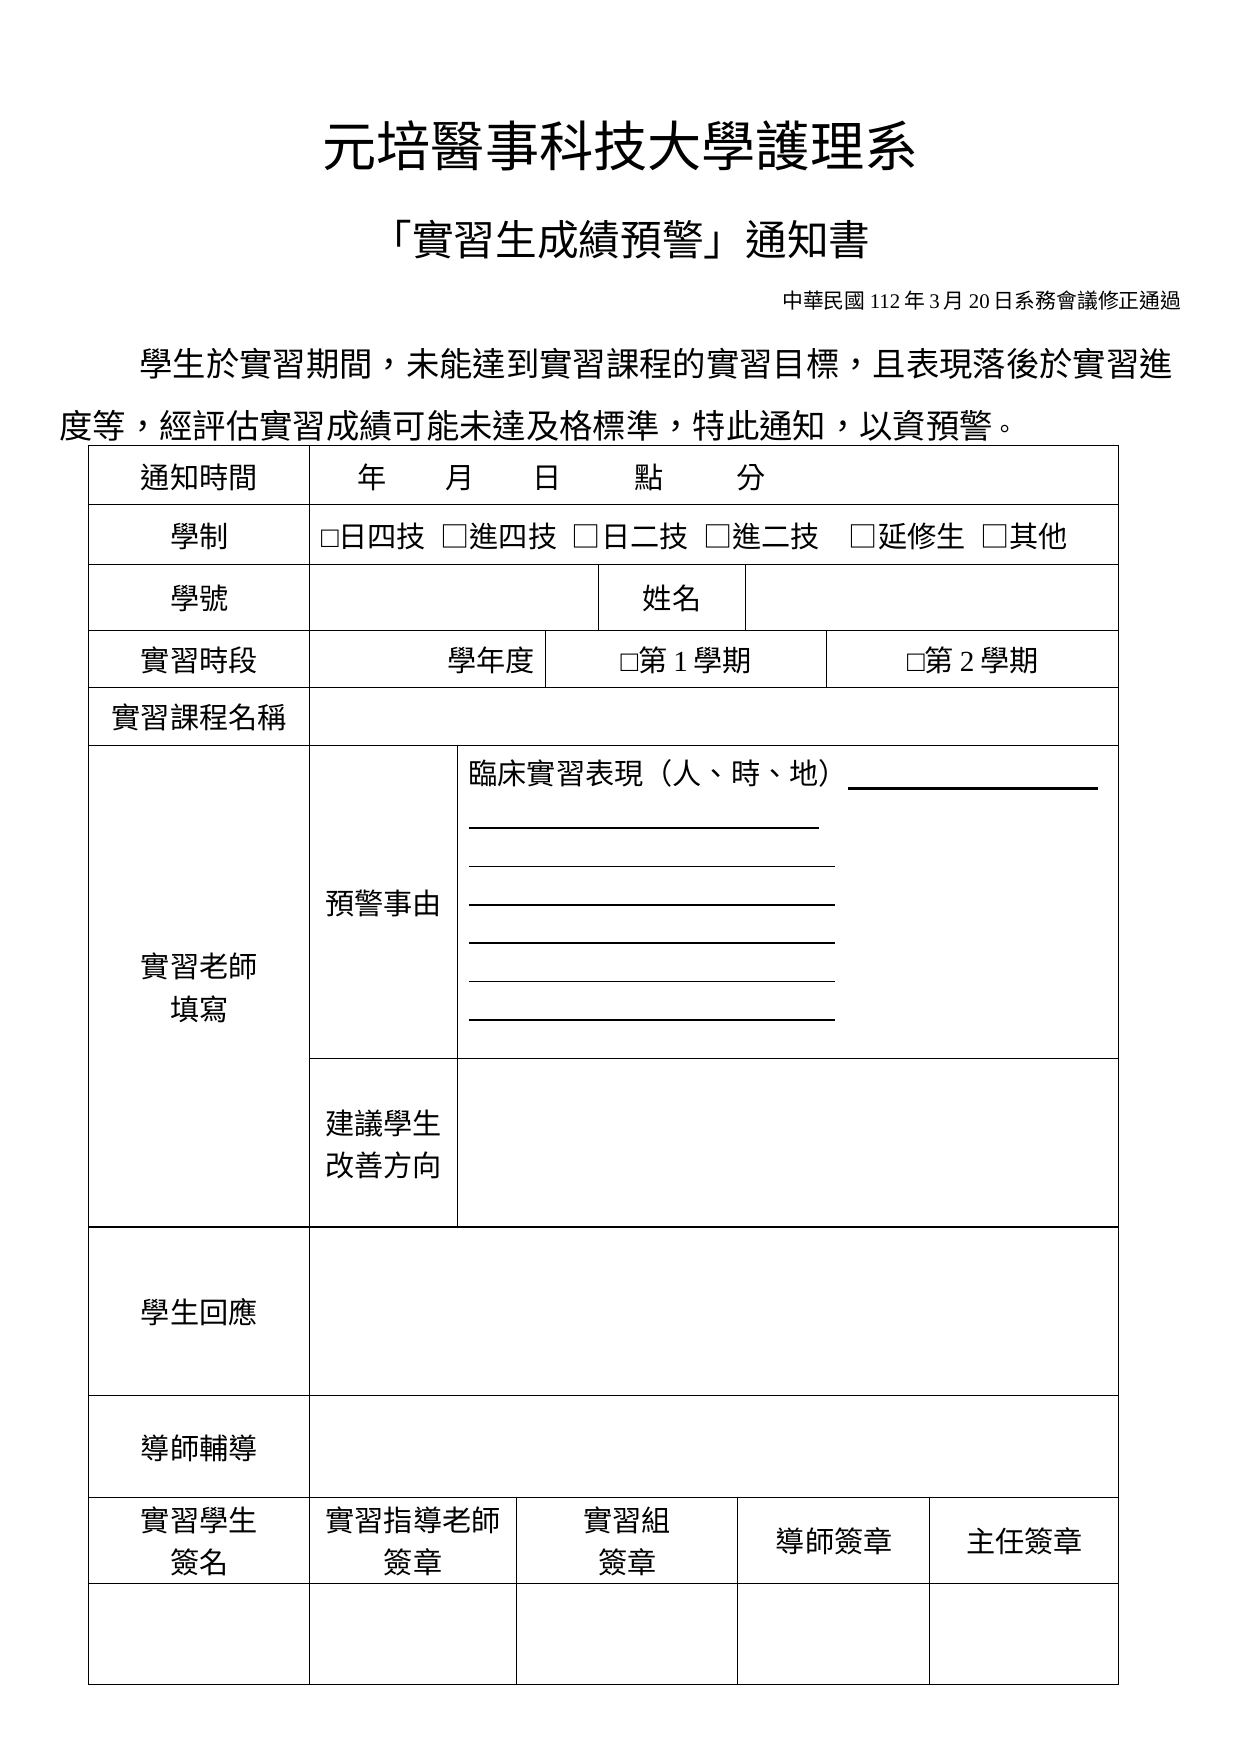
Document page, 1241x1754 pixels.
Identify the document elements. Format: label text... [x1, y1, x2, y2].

table_cell [310, 688, 1118, 745]
text 中華民國112年3月20日系務會議修正通過 [59, 258, 1181, 320]
table_cell [746, 565, 1118, 629]
table_cell □第1學期 [546, 631, 826, 687]
table_header 通知時間 [89, 446, 309, 504]
table_cell 學制 [89, 505, 309, 563]
table_cell 實習老師 填寫 [89, 746, 309, 1226]
table_cell 實習組 簽章 [517, 1498, 737, 1582]
table_cell 預警事由 [310, 746, 457, 1058]
table_cell 實習時段 [89, 631, 309, 687]
table_cell 臨床實習表現（人、時、地） [458, 746, 1118, 1058]
table_cell 實習指導老師 簽章 [310, 1498, 516, 1582]
table_cell [310, 565, 598, 629]
text 學生於實習期間，未能達到實習課程的實習目標，且表現落後於實習進度等，經評估實習成績可能未達及格標準，特此通知，以資預警。 [59, 320, 1181, 445]
table_cell 學年度 [310, 631, 545, 687]
table_cell [89, 1584, 309, 1684]
text 元培醫事科技大學護理系 [59, 70, 1181, 195]
table_cell 實習課程名稱 [89, 688, 309, 745]
table_cell [458, 1059, 1118, 1226]
table_cell [517, 1584, 737, 1684]
table_cell □日四技 □進四技 □日二技 □進二技 □延修生 □其他 [310, 505, 1118, 563]
table_cell [930, 1584, 1118, 1684]
text 「實習生成績預警」通知書 [59, 195, 1181, 258]
table_cell 學生回應 [89, 1228, 309, 1395]
table_cell 建議學生改善方向 [310, 1059, 457, 1226]
table_cell [310, 1396, 1118, 1497]
table_cell 導師輔導 [89, 1396, 309, 1497]
table_cell 導師簽章 [738, 1498, 929, 1582]
table_header 年 月 日 點 分 [310, 446, 1118, 504]
table_cell 姓名 [599, 565, 745, 629]
table_cell [310, 1584, 516, 1684]
table_cell [310, 1228, 1118, 1395]
table_cell 主任簽章 [930, 1498, 1118, 1582]
table_cell [738, 1584, 929, 1684]
table_cell 實習學生 簽名 [89, 1498, 309, 1582]
table_cell □第2學期 [827, 631, 1118, 687]
table_cell 學號 [89, 565, 309, 629]
